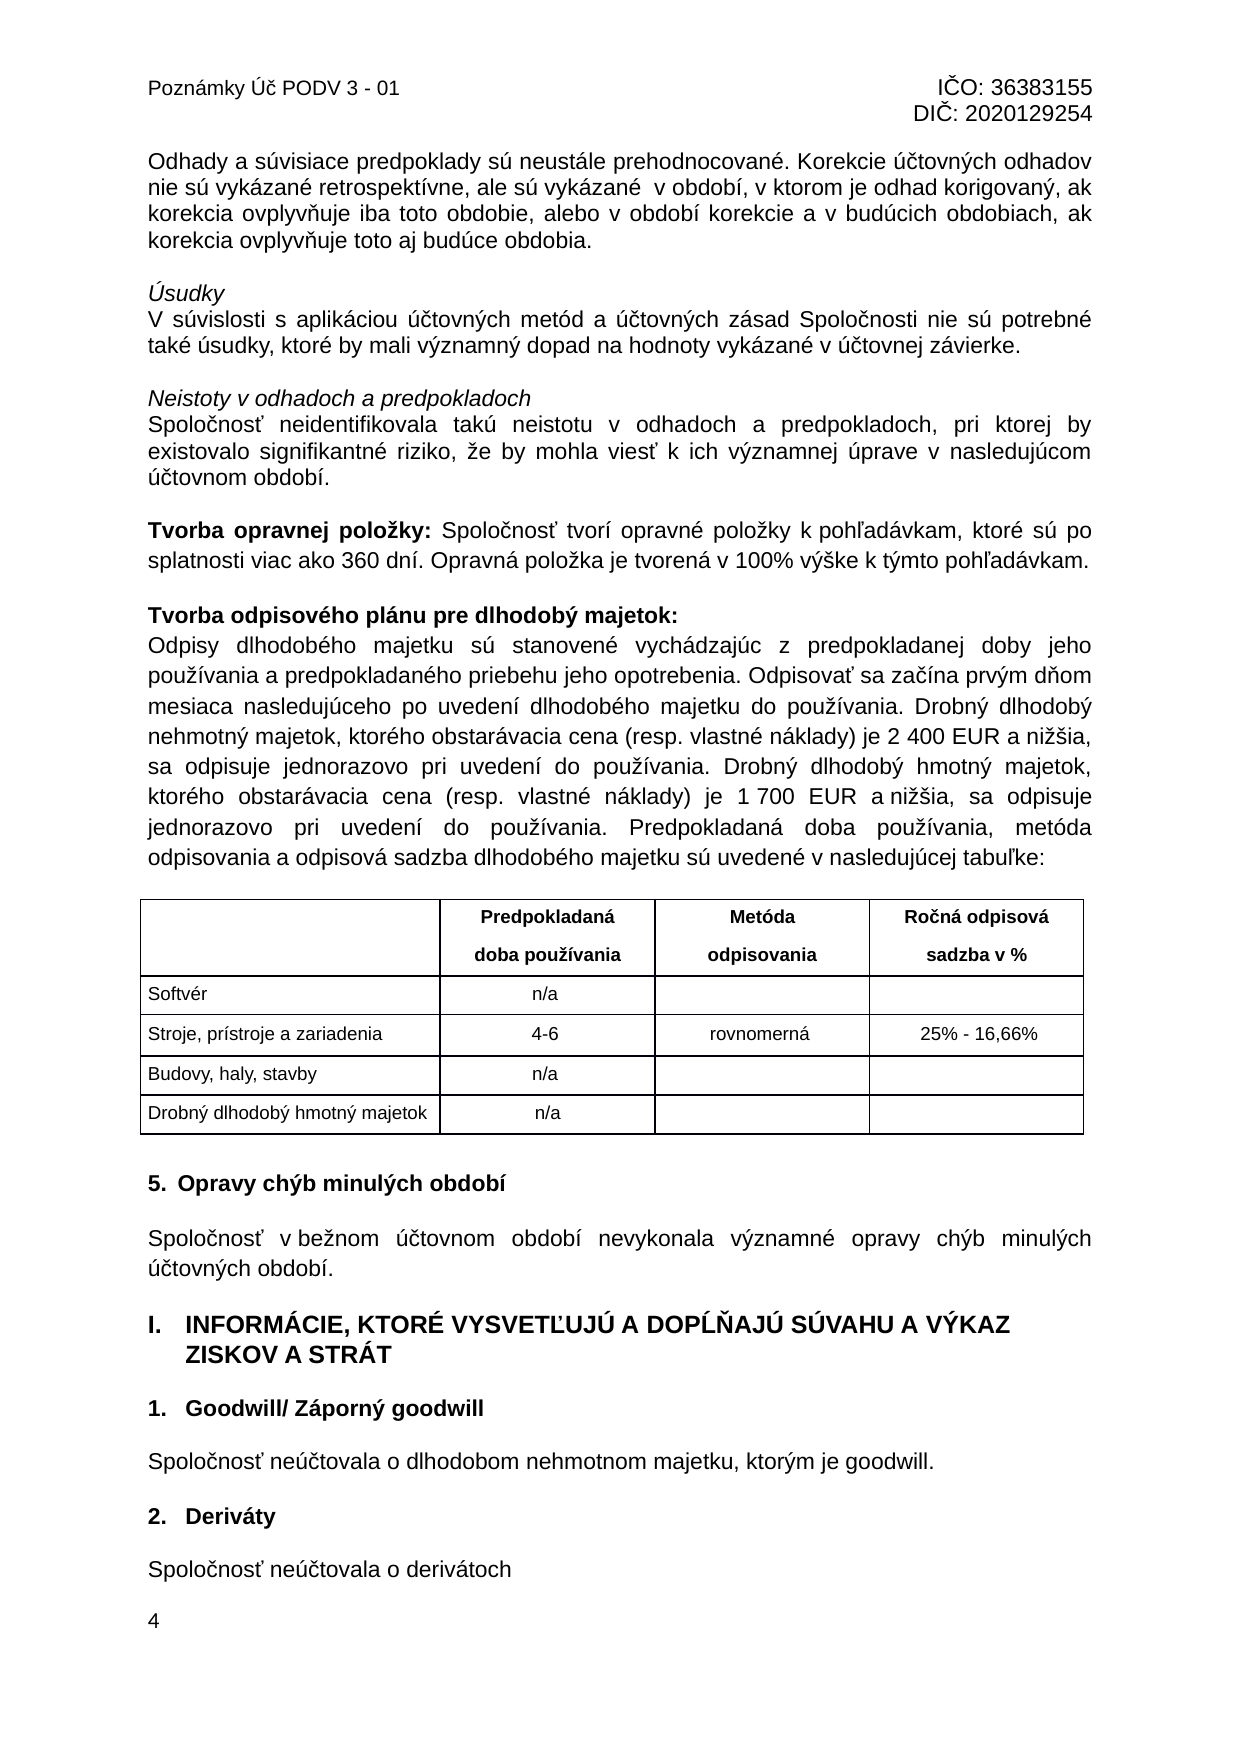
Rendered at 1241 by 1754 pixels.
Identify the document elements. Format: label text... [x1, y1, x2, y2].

list INFORMÁCIE, KTORÉ VYSVETĽUJÚ A DOPĹŇAJÚ SÚVAHU A VÝKAZ ZISKOV A STRÁT [148, 1310, 1092, 1369]
table_cell Stroje, prístroje a zariadenia [141, 1015, 439, 1055]
text Tvorba opravnej položky: Spoločnosť tvorí opravné položky k pohľadávkam, ktoré sú po splatnosti viac ako 360 dní. Opravná položka je tvorená v 100% výške k týmto pohľadávkam. [148, 517, 1092, 573]
table_cell n/a [441, 977, 654, 1013]
table_cell n/a [441, 1057, 654, 1094]
text Spoločnosť neidentifikovala takú neistotu v odhadoch a predpokladoch, pri ktorej by existovalo signifikantné riziko, že by mohla viesť k ich významnej úprave v nasledujúcom účtovnom období. [148, 411, 1092, 490]
table_cell [656, 977, 869, 1013]
table_cell [870, 1057, 1083, 1094]
table_cell [870, 977, 1083, 1013]
text V súvislosti s aplikáciou účtovných metód a účtovných zásad Spoločnosti nie sú potrebné také úsudky, ktoré by mali významný dopad na hodnoty vykázané v účtovnej závierke. [148, 306, 1092, 358]
table_cell Budovy, haly, stavby [141, 1057, 439, 1094]
table_cell Drobný dlhodobý hmotný majetok [141, 1096, 439, 1133]
table_cell 25% - 16,66% [870, 1015, 1083, 1055]
text Tvorba odpisového plánu pre dlhodobý majetok: [148, 602, 1092, 628]
table_cell [656, 1057, 869, 1094]
table_cell n/a [441, 1096, 654, 1133]
text Spoločnosť neúčtovala o derivátoch [148, 1556, 1092, 1582]
text Odhady a súvisiace predpoklady sú neustále prehodnocované. Korekcie účtovných odhadov nie sú vykázané retrospektívne, ale sú vykázané v období, v ktorom je odhad korigovaný, ak korekcia ovplyvňuje iba toto obdobie, alebo v období korekcie a v budúcich obdobiach, ak korekcia ovplyvňuje toto aj budúce obdobia. [148, 148, 1092, 253]
table_cell [656, 1096, 869, 1133]
list Deriváty [148, 1503, 1092, 1529]
table_header Ročná odpisová sadzba v % [870, 900, 1083, 974]
list Opravy chýb minulých období [148, 1169, 1092, 1196]
text Neistoty v odhadoch a predpokladoch [148, 385, 1092, 411]
text Spoločnosť v bežnom účtovnom období nevykonala významné opravy chýb minulých účtovných období. [148, 1225, 1092, 1281]
table_header Metóda odpisovania [656, 900, 869, 974]
table_header Predpokladaná doba používania [441, 900, 654, 974]
table_cell Softvér [141, 977, 439, 1013]
text Spoločnosť neúčtovala o dlhodobom nehmotnom majetku, ktorým je goodwill. [148, 1448, 1092, 1474]
table_cell 4-6 [441, 1015, 654, 1055]
table_cell [870, 1096, 1083, 1133]
text Odpisy dlhodobého majetku sú stanovené vychádzajúc z predpokladanej doby jeho používania a predpokladaného priebehu jeho opotrebenia. Odpisovať sa začína prvým dňom mesiaca nasledujúceho po uvedení dlhodobého majetku do používania. Drobný dlhodobý nehmotný majetok, ktorého obstarávacia cena (resp. vlastné náklady) je 2 400 EUR a nižšia, sa odpisuje jednorazovo pri uvedení do používania. Drobný dlhodobý hmotný majetok, ktorého obstarávacia cena (resp. vlastné náklady) je 1 700 EUR a nižšia, sa odpisuje jednorazovo pri uvedení do používania. Predpokladaná doba používania, metóda odpisovania a odpisová sadzba dlhodobého majetku sú uvedené v nasledujúcej tabuľke: [148, 632, 1092, 870]
text Úsudky [148, 279, 1092, 306]
list Goodwill/ Záporný goodwill [148, 1395, 1092, 1422]
table_cell rovnomerná [656, 1015, 869, 1055]
table_header [141, 900, 439, 974]
